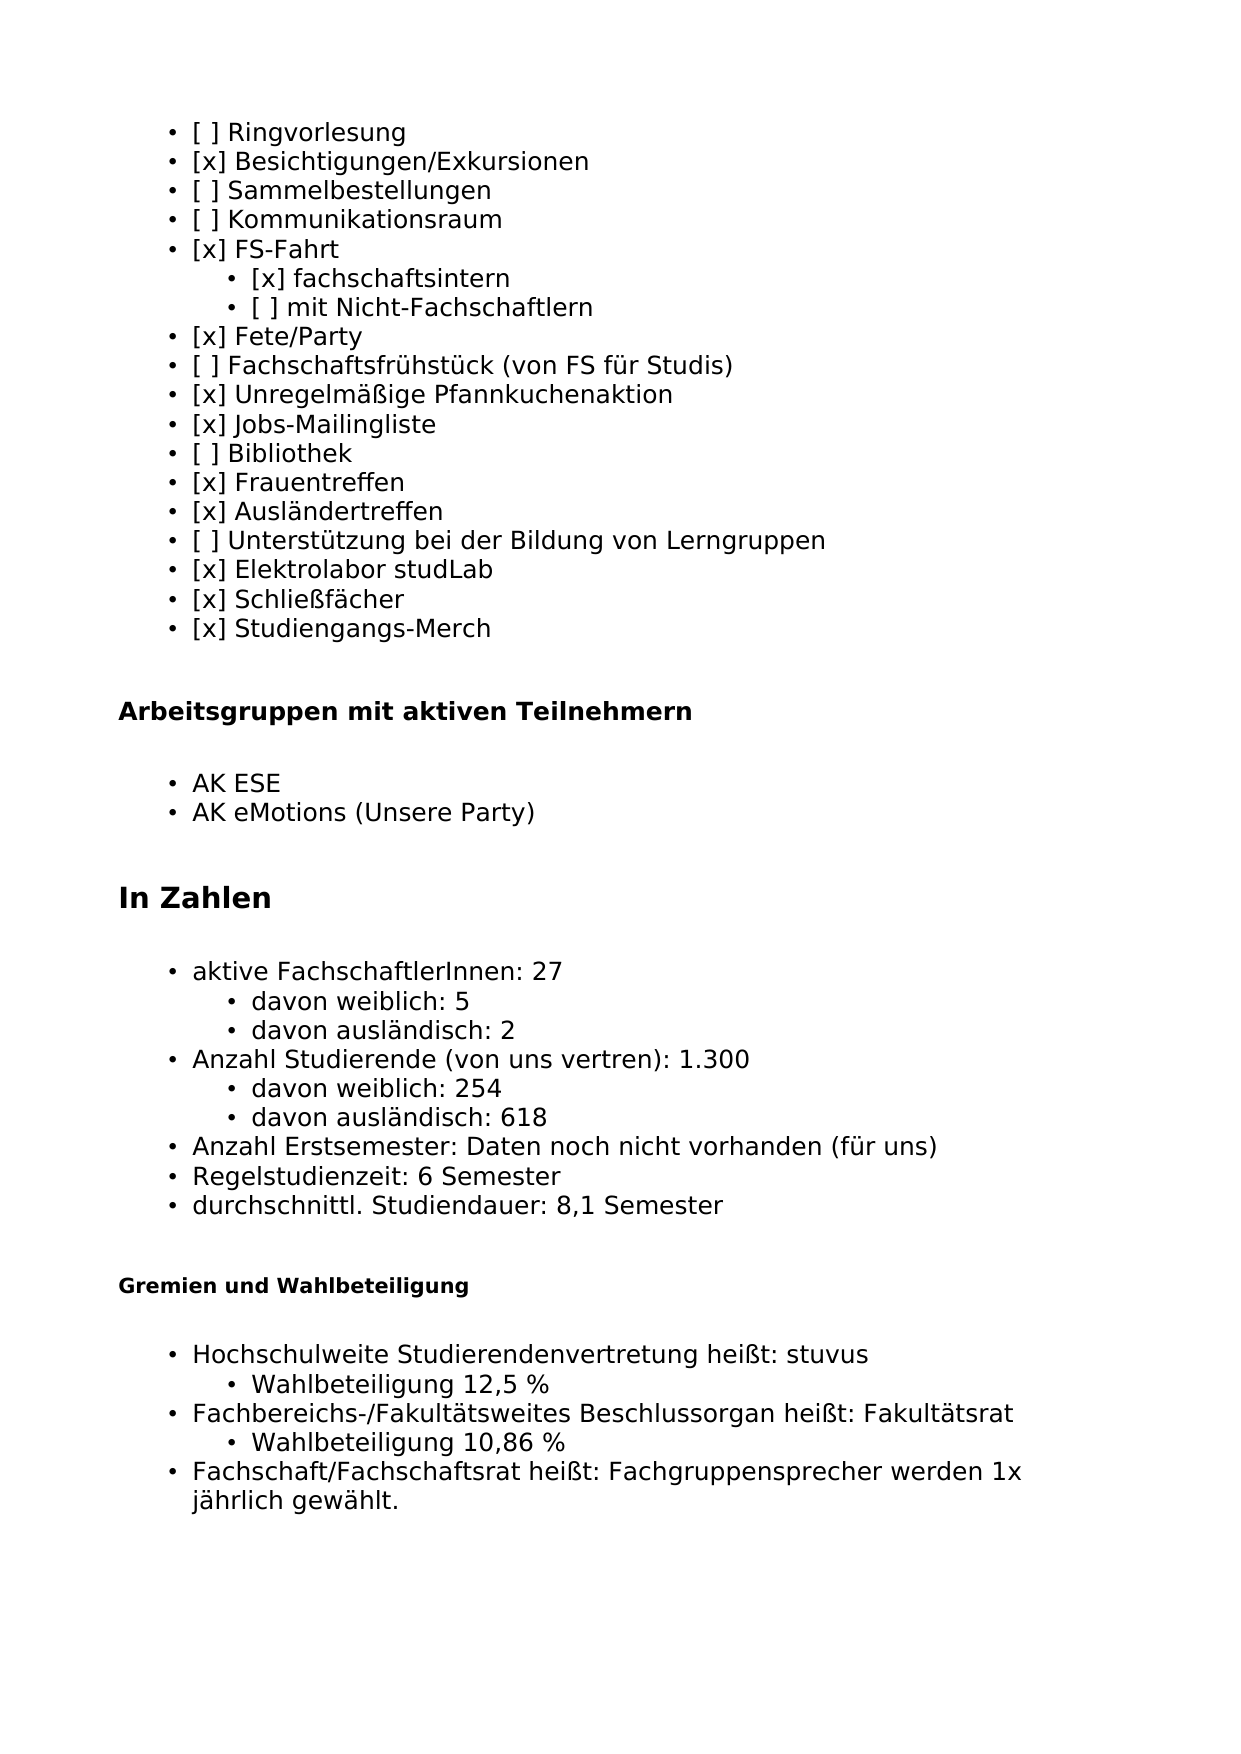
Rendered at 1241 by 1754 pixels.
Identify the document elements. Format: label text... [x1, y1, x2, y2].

list [ ] Kommunikationsraum [177, 206, 1122, 235]
list davon ausländisch: 618 [236, 1103, 1122, 1132]
list [x] Besichtigungen/Exkursionen [177, 147, 1122, 176]
list [x] Fete/Party [177, 322, 1122, 351]
list AK eMotions (Unsere Party) [177, 798, 1122, 827]
list [x] Unregelmäßige Pfannkuchenaktion [177, 381, 1122, 410]
list aktive FachschaftlerInnen: 27 [177, 957, 1122, 987]
list [ ] Bibliothek [177, 439, 1122, 468]
list davon ausländisch: 2 [236, 1016, 1122, 1045]
list [x] Studiengangs-Merch [177, 614, 1122, 643]
list Regelstudienzeit: 6 Semester [177, 1162, 1122, 1191]
subtitle Arbeitsgruppen mit aktiven Teilnehmern [118, 698, 1122, 727]
list [x] fachschaftsintern [236, 264, 1122, 293]
list Fachbereichs-/Fakultätsweites Beschlussorgan heißt: Fakultätsrat [177, 1399, 1122, 1428]
list [ ] Unterstützung bei der Bildung von Lerngruppen [177, 526, 1122, 556]
list Hochschulweite Studierendenvertretung heißt: stuvus [177, 1341, 1122, 1370]
list [x] FS-Fahrt [177, 235, 1122, 264]
list [x] Frauentreffen [177, 468, 1122, 497]
list Anzahl Studierende (von uns vertren): 1.300 [177, 1045, 1122, 1074]
list Fachschaft/Fachschaftsrat heißt: Fachgruppensprecher werden 1x jährlich gewählt. [177, 1457, 1122, 1516]
subtitle Gremien und Wahlbeteiligung [118, 1274, 1122, 1299]
list davon weiblich: 5 [236, 987, 1122, 1016]
list [ ] mit Nicht-Fachschaftlern [236, 293, 1122, 322]
list [ ] Fachschaftsfrühstück (von FS für Studis) [177, 351, 1122, 381]
list durchschnittl. Studiendauer: 8,1 Semester [177, 1191, 1122, 1220]
list [ ] Sammelbestellungen [177, 176, 1122, 206]
list davon weiblich: 254 [236, 1074, 1122, 1103]
subtitle In Zahlen [118, 882, 1122, 916]
list [ ] Ringvorlesung [177, 118, 1122, 147]
list [x] Schließfächer [177, 585, 1122, 614]
list [x] Ausländertreffen [177, 497, 1122, 526]
list [x] Elektrolabor studLab [177, 556, 1122, 585]
list AK ESE [177, 769, 1122, 798]
list [x] Jobs-Mailingliste [177, 410, 1122, 439]
list Wahlbeteiligung 10,86 % [236, 1428, 1122, 1457]
list Anzahl Erstsemester: Daten noch nicht vorhanden (für uns) [177, 1132, 1122, 1162]
list Wahlbeteiligung 12,5 % [236, 1370, 1122, 1399]
